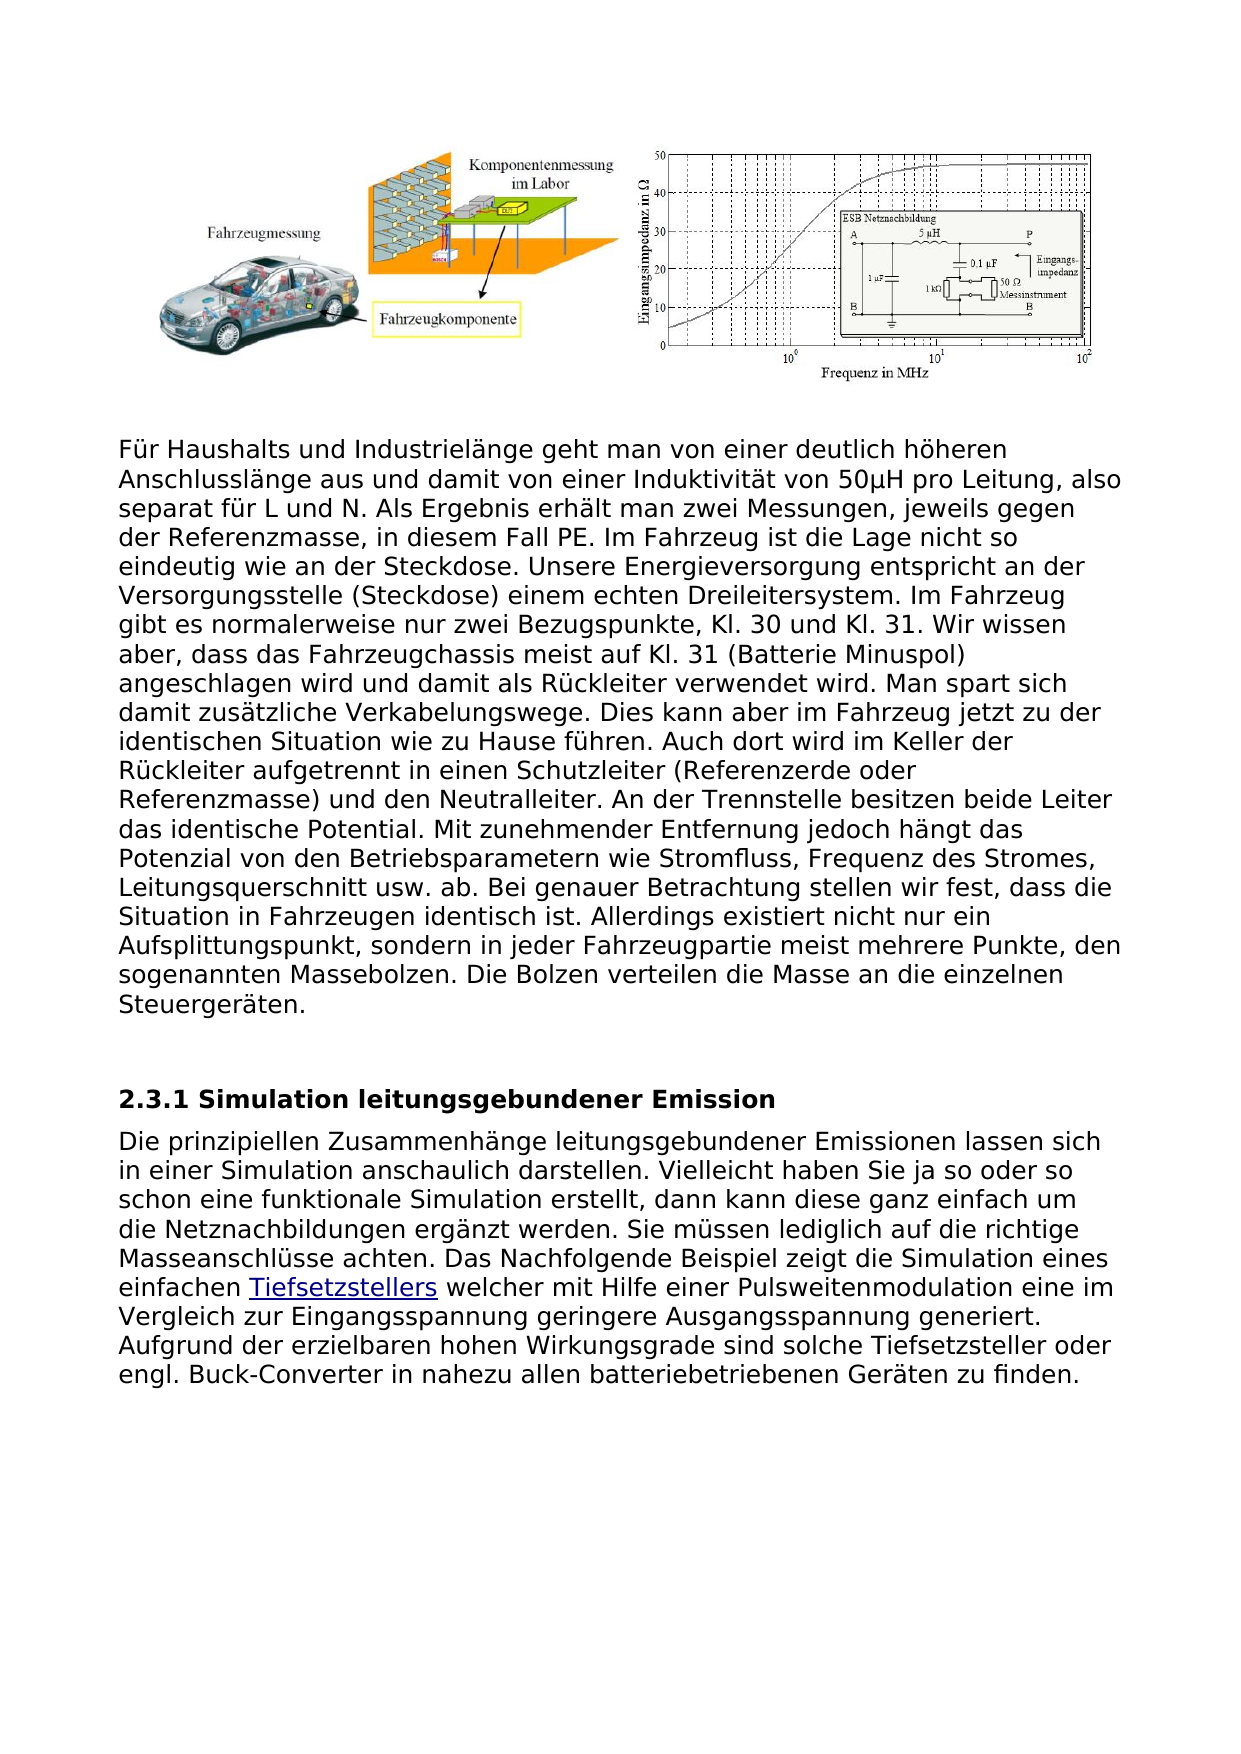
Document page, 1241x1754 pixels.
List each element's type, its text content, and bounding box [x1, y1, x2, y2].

text Die prinzipiellen Zusammenhänge leitungsgebundener Emissionen lassen sich in einer Simulation anschaulich darstellen. Vielleicht haben Sie ja so oder so schon eine funktionale Simulation erstellt, dann kann diese ganz einfach um die Netznachbildungen ergänzt werden. Sie müssen lediglich auf die richtige Masseanschlüsse achten. Das Nachfolgende Beispiel zeigt die Simulation eines einfachen Tiefsetzstellers welcher mit Hilfe einer Pulsweitenmodulation eine im Vergleich zur Eingangsspannung geringere Ausgangsspannung generiert. Aufgrund der erzielbaren hohen Wirkungsgrade sind solche Tiefsetzsteller oder engl. Buck-Converter in nahezu allen batteriebetriebenen Geräten zu finden. [118, 1127, 1122, 1390]
text Für Haushalts und Industrielänge geht man von einer deutlich höheren Anschlusslänge aus und damit von einer Induktivität von 50µH pro Leitung, also separat für L und N. Als Ergebnis erhält man zwei Messungen, jeweils gegen der Referenzmasse, in diesem Fall PE. Im Fahrzeug ist die Lage nicht so eindeutig wie an der Steckdose. Unsere Energieversorgung entspricht an der Versorgungsstelle (Steckdose) einem echten Dreileitersystem. Im Fahrzeug gibt es normalerweise nur zwei Bezugspunkte, Kl. 30 und Kl. 31. Wir wissen aber, dass das Fahrzeugchassis meist auf Kl. 31 (Batterie Minuspol) angeschlagen wird und damit als Rückleiter verwendet wird. Man spart sich damit zusätzliche Verkabelungswege. Dies kann aber im Fahrzeug jetzt zu der identischen Situation wie zu Hause führen. Auch dort wird im Keller der Rückleiter aufgetrennt in einen Schutzleiter (Referenzerde oder Referenzmasse) und den Neutralleiter. An der Trennstelle besitzen beide Leiter das identische Potential. Mit zunehmender Entfernung jedoch hängt das Potenzial von den Betriebsparametern wie Stromfluss, Frequenz des Stromes, Leitungsquerschnitt usw. ab. Bei genauer Betrachtung stellen wir fest, dass die Situation in Fahrzeugen identisch ist. Allerdings existiert nicht nur ein Aufsplittungspunkt, sondern in jeder Fahrzeugpartie meist mehrere Punkte, den sogenannten Massebolzen. Die Bolzen verteilen die Masse an die einzelnen Steuergeräten. [118, 436, 1122, 1048]
picture [118, 118, 1123, 394]
subtitle 2.3.1 Simulation leitungsgebundener Emission [118, 1086, 1122, 1115]
